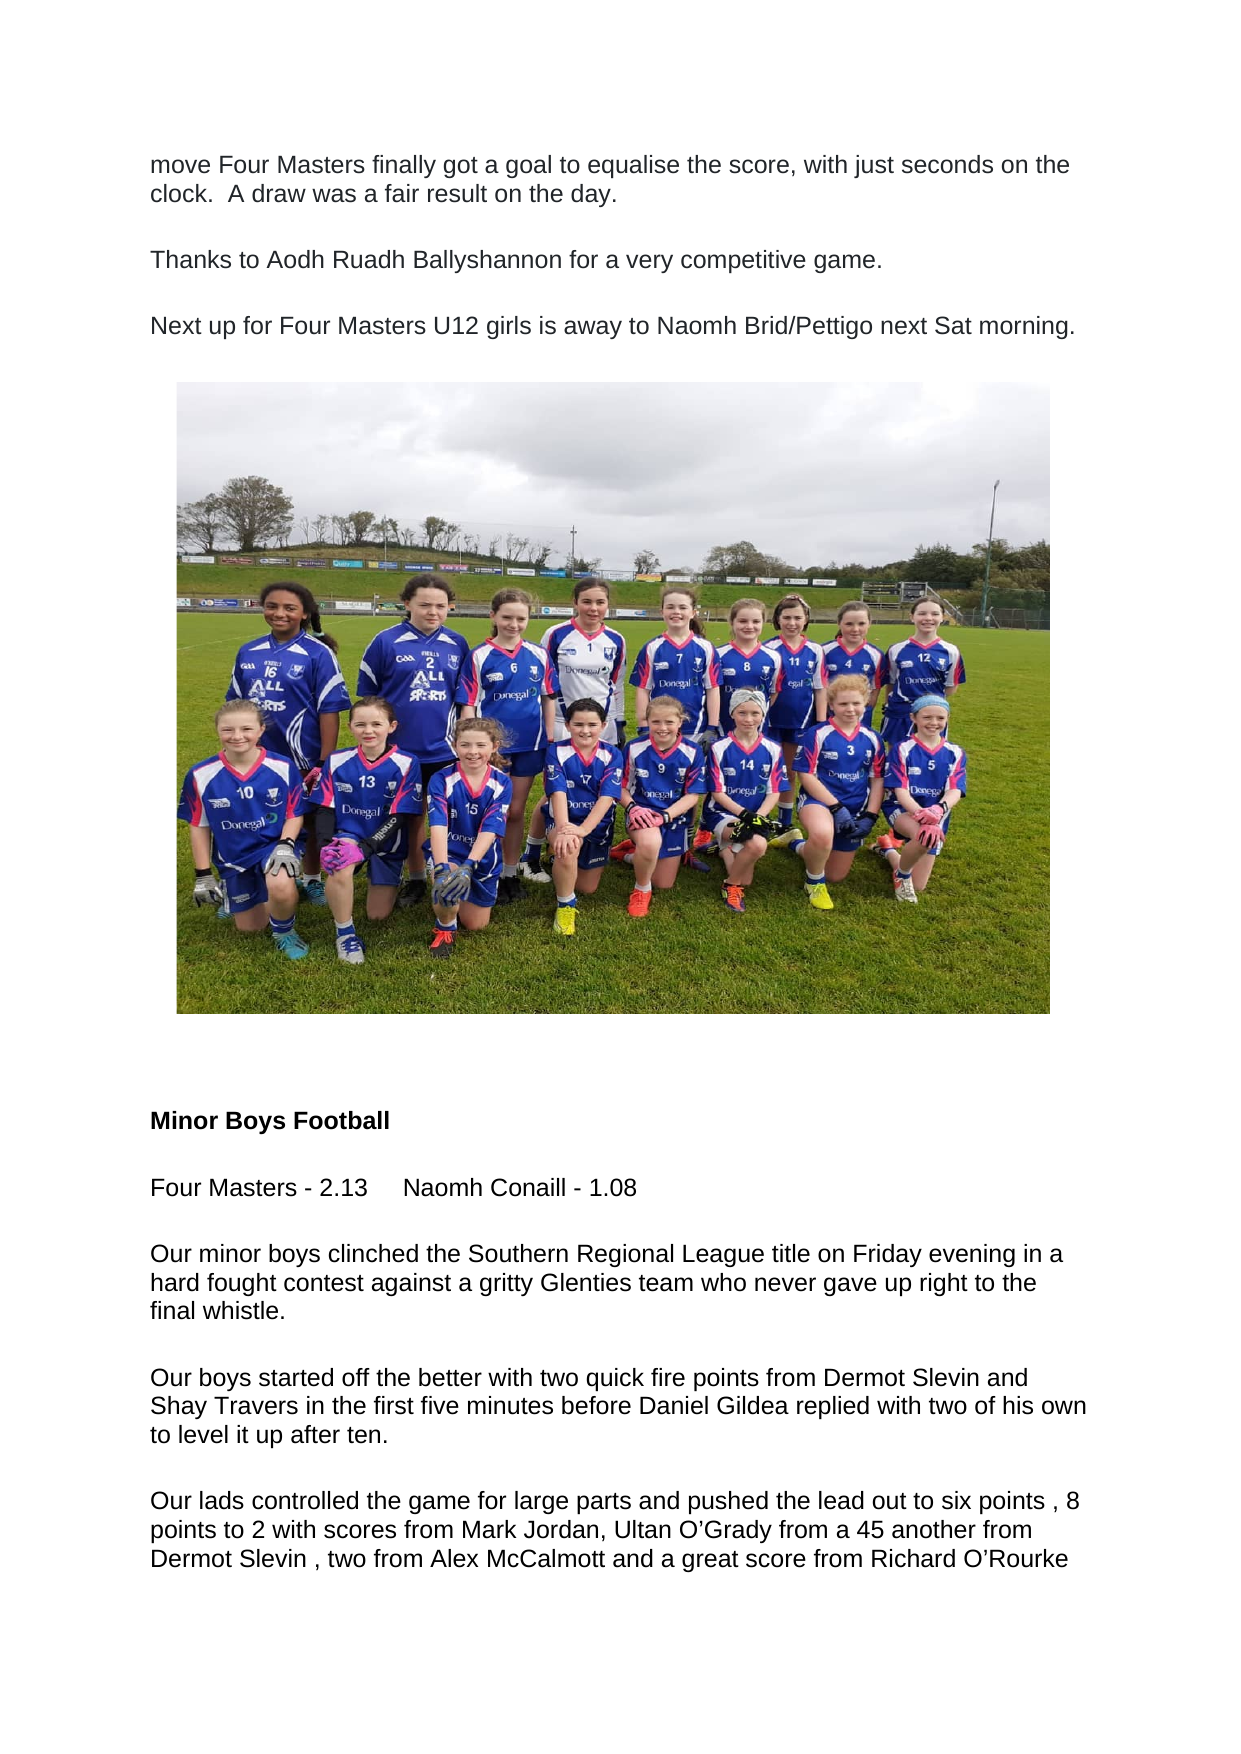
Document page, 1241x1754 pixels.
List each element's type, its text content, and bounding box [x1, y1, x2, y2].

text Our minor boys clinched the Southern Regional League title on Friday evening in a hard fought contest against a gritty Glenties team who never gave up right to the final whistle. [150, 1239, 1090, 1325]
text Our lads controlled the game for large parts and pushed the lead out to six points , 8 points to 2 with scores from Mark Jordan, Ultan O’Grady from a 45 another from Dermot Slevin , two from Alex McCalmott and a great score from Richard O’Rourke [150, 1486, 1090, 1572]
text Our boys started off the better with two quick fire points from Dermot Slevin and Shay Travers in the first five minutes before Daniel Gildea replied with two of his own to level it up after ten. [150, 1362, 1090, 1449]
text Next up for Four Masters U12 girls is away to Naomh Brid/Pettigo next Sat morning. [150, 311, 1090, 340]
text move Four Masters finally got a goal to equalise the score, with just seconds on the clock. A draw was a fair result on the day. [150, 150, 1090, 207]
text Thanks to Aodh Ruadh Ballyshannon for a very competitive game. [150, 245, 1090, 274]
picture [176, 382, 1050, 1014]
text Four Masters - 2.13 Naomh Conaill - 1.08 [150, 1172, 1090, 1201]
text Minor Boys Football [150, 1106, 1090, 1135]
